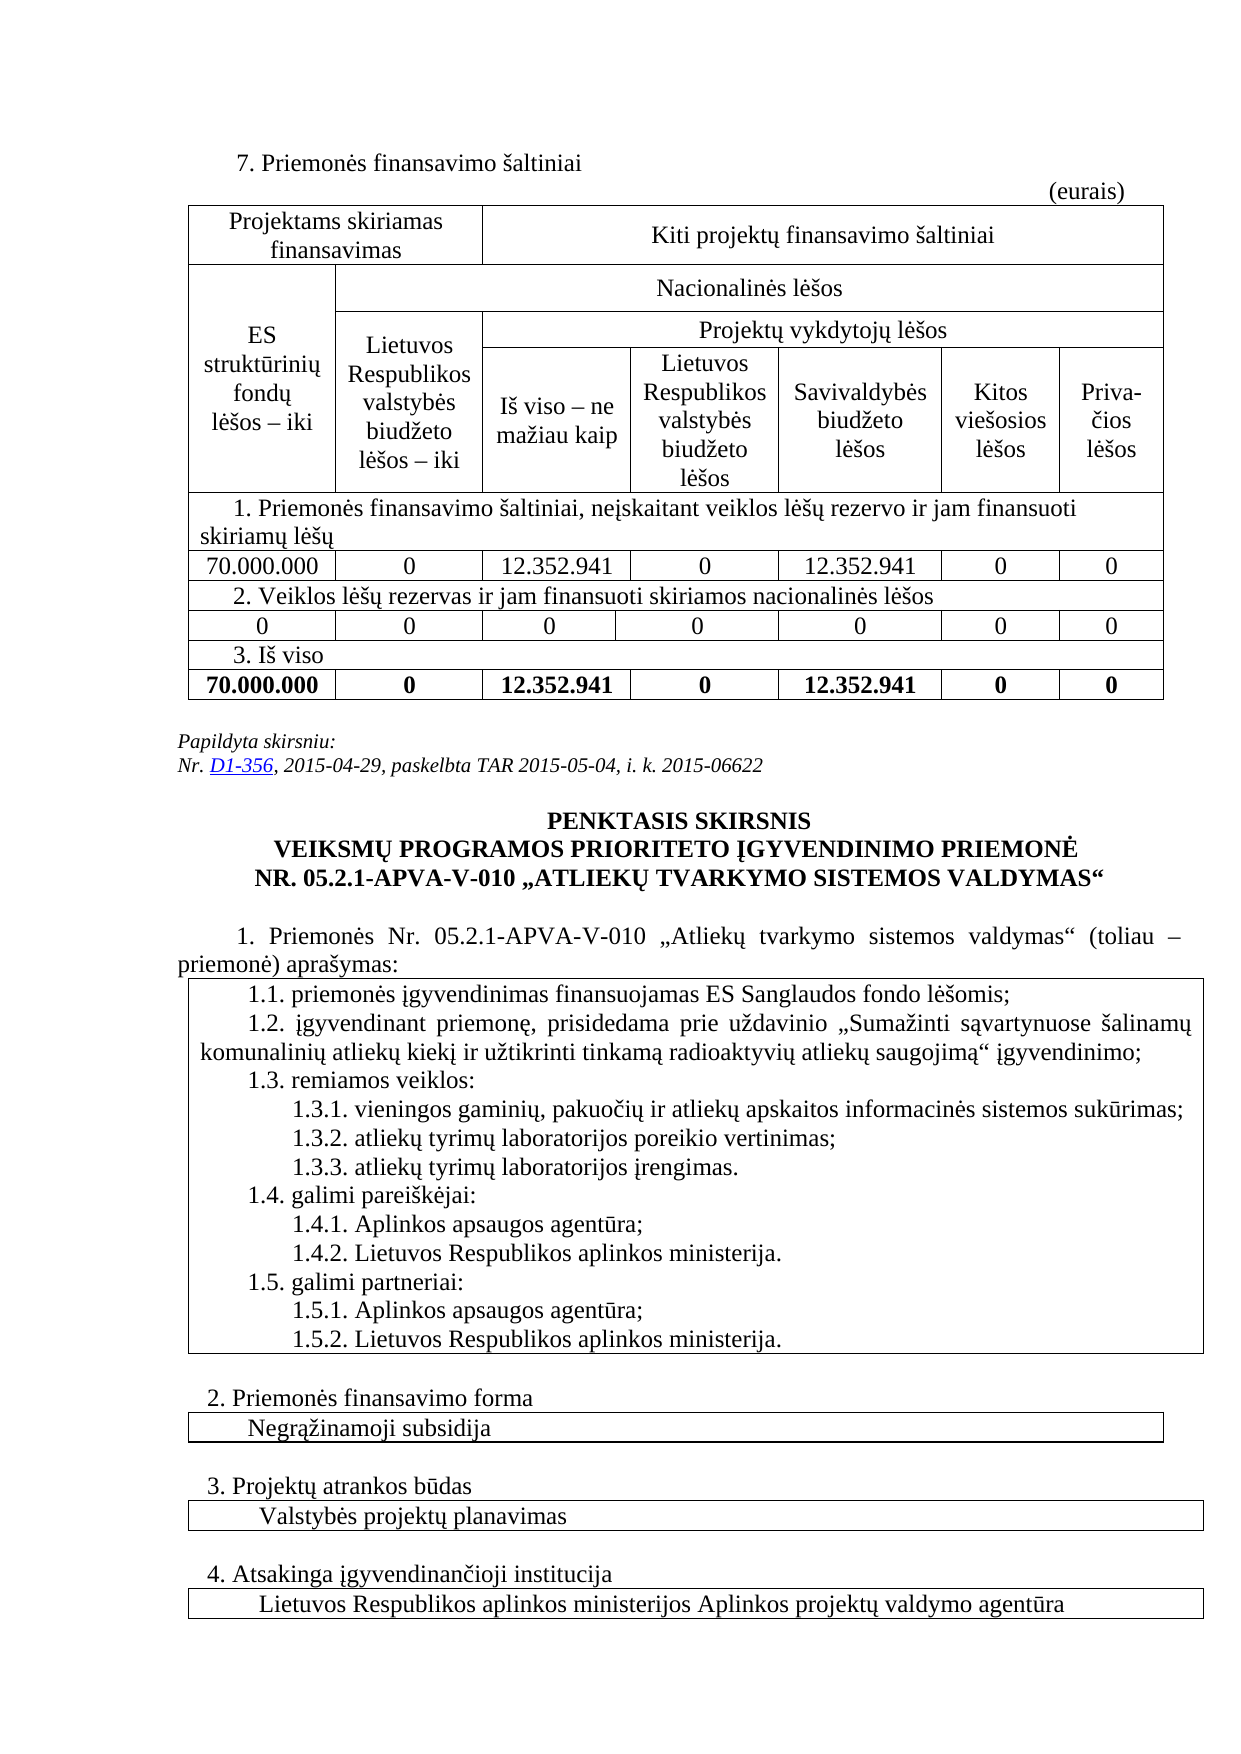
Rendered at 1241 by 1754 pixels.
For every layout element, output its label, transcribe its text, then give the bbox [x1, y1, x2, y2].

table_cell 12.352.941 [483, 670, 630, 699]
table_header 1.1. priemonės įgyvendinimas finansuojamas ES Sanglaudos fondo lėšomis; [189, 979, 1203, 1008]
table_cell ES struktūrinių fondų lėšos – iki [189, 265, 335, 492]
table_cell 0 [1060, 551, 1163, 580]
table_cell Savivaldybės biudžeto lėšos [779, 348, 941, 492]
table_cell Nacionalinės lėšos [336, 265, 1163, 311]
text Papildyta skirsniu: [177, 729, 1181, 753]
table_cell 2. Veiklos lėšų rezervas ir jam finansuoti skiriamos nacionalinės lėšos [189, 581, 1163, 610]
table_cell 0 [942, 551, 1059, 580]
text VEIKSMŲ PROGRAMOS PRIORITETO ĮGYVENDINIMO PRIEMONĖ NR. 05.2.1-APVA-V-010 „ATLIEKŲ tvarkymo sistemos valdymas“ [177, 834, 1181, 892]
table_cell 0 [189, 611, 335, 639]
table_cell 0 [336, 611, 482, 639]
table_cell 1.3. remiamos veiklos: 1.3.1. vieningos gaminių, pakuočių ir atliekų apskaitos informacinės sistemos sukūrimas; 1.3.2. atliekų tyrimų laboratorijos poreikio vertinimas; 1.3.3. atliekų tyrimų laboratorijos įrengimas. [189, 1066, 1203, 1181]
table_cell 0 [631, 670, 778, 699]
table_cell Lietuvos Respublikos valstybės biudžeto lėšos [631, 348, 778, 492]
text PENKTASIS SKIRSNIS [177, 806, 1181, 834]
table_cell 1. Priemonės finansavimo šaltiniai, neįskaitant veiklos lėšų rezervo ir jam finansuoti skiriamų lėšų [189, 493, 1163, 550]
table_cell 0 [336, 670, 482, 699]
table_header Projektams skiriamas finansavimas [189, 206, 482, 264]
text Nr. D1-356, 2015-04-29, paskelbta TAR 2015-05-04, i. k. 2015-06622 [177, 753, 1181, 777]
table_cell 3. Iš viso [189, 641, 1163, 669]
text 2. Priemonės finansavimo forma [177, 1383, 1181, 1412]
table_cell 1.4. galimi pareiškėjai: 1.4.1. Aplinkos apsaugos agentūra; 1.4.2. Lietuvos Respublikos aplinkos ministerija. 1.5. galimi partneriai: 1.5.1. Aplinkos apsaugos agentūra; 1.5.2. Lietuvos Respublikos aplinkos ministerija. [189, 1181, 1203, 1353]
table_header Kiti projektų finansavimo šaltiniai [483, 206, 1163, 264]
table_cell Kitos viešosios lėšos [942, 348, 1059, 492]
table_header Negrąžinamoji subsidija [189, 1413, 1163, 1441]
table_cell 70.000.000 [189, 551, 335, 580]
table_cell 70.000.000 [189, 670, 335, 699]
table_cell 0 [1060, 611, 1163, 639]
table_cell Priva-čios lėšos [1060, 348, 1163, 492]
table_cell Lietuvos Respublikos valstybės biudžeto lėšos – iki [336, 312, 482, 492]
table_cell Iš viso – ne mažiau kaip [483, 348, 630, 492]
text 3. Projektų atrankos būdas [177, 1471, 1181, 1500]
text 4. Atsakinga įgyvendinančioji institucija [177, 1559, 1181, 1588]
table_cell 0 [631, 551, 778, 580]
table_cell 1.2. įgyvendinant priemonę, prisidedama prie uždavinio „Sumažinti sąvartynuose šalinamų komunalinių atliekų kiekį ir užtikrinti tinkamą radioaktyvių atliekų saugojimą“ įgyvendinimo; [189, 1008, 1203, 1066]
text 1. Priemonės Nr. 05.2.1-APVA-V-010 „Atliekų tvarkymo sistemos valdymas“ (toliau – priemonė) aprašymas: [177, 921, 1181, 978]
table_cell 12.352.941 [779, 551, 941, 580]
text 7. Priemonės finansavimo šaltiniai [177, 148, 1181, 176]
table_header Valstybės projektų planavimas [189, 1501, 1203, 1530]
table_cell 0 [483, 611, 615, 639]
table_cell 0 [942, 670, 1059, 699]
table_cell Projektų vykdytojų lėšos [483, 312, 1163, 347]
table_cell 0 [1060, 670, 1163, 699]
table_cell 12.352.941 [779, 670, 941, 699]
table_cell 0 [616, 611, 778, 639]
table_cell 0 [942, 611, 1059, 639]
table_cell 0 [779, 611, 941, 639]
table_cell 0 [336, 551, 482, 580]
table_cell 12.352.941 [483, 551, 630, 580]
text (eurais) [177, 176, 1181, 205]
table_header Lietuvos Respublikos aplinkos ministerijos Aplinkos projektų valdymo agentūra [189, 1589, 1203, 1618]
